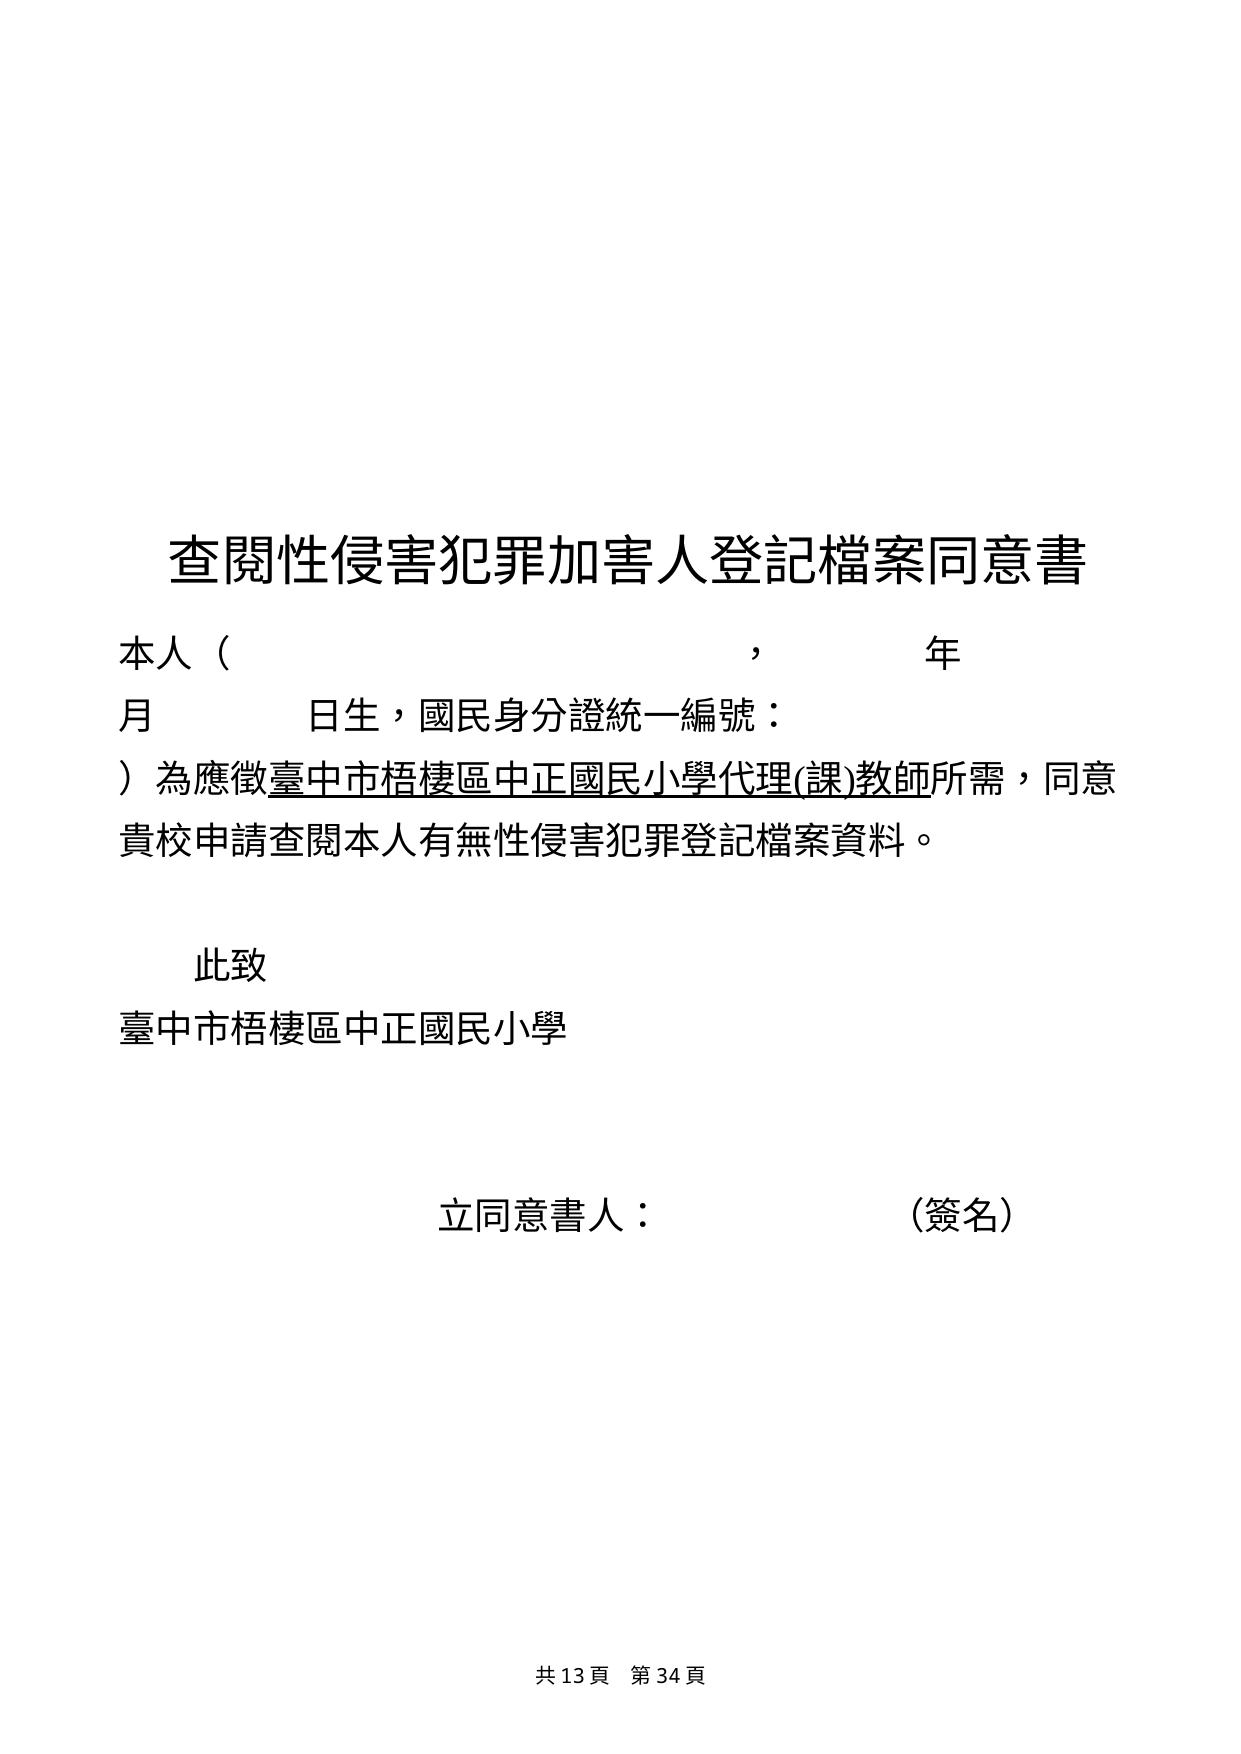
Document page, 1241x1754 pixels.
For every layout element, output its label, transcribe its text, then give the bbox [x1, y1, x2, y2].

text 此致 [118, 922, 1122, 984]
text 臺中市梧棲區中正國民小學 [118, 984, 1122, 1047]
text 本人（ ， 年 月 日生，國民身分證統一編號： ）為應徵臺中市梧棲區中正國民小學代理(課)教師所需，同意 貴校申請查閱本人有無性侵害犯罪登記檔案資料。 [118, 609, 1122, 859]
text 立同意書人： （簽名） [118, 1172, 1122, 1234]
text 查閱性侵害犯罪加害人登記檔案同意書 [118, 484, 1138, 609]
